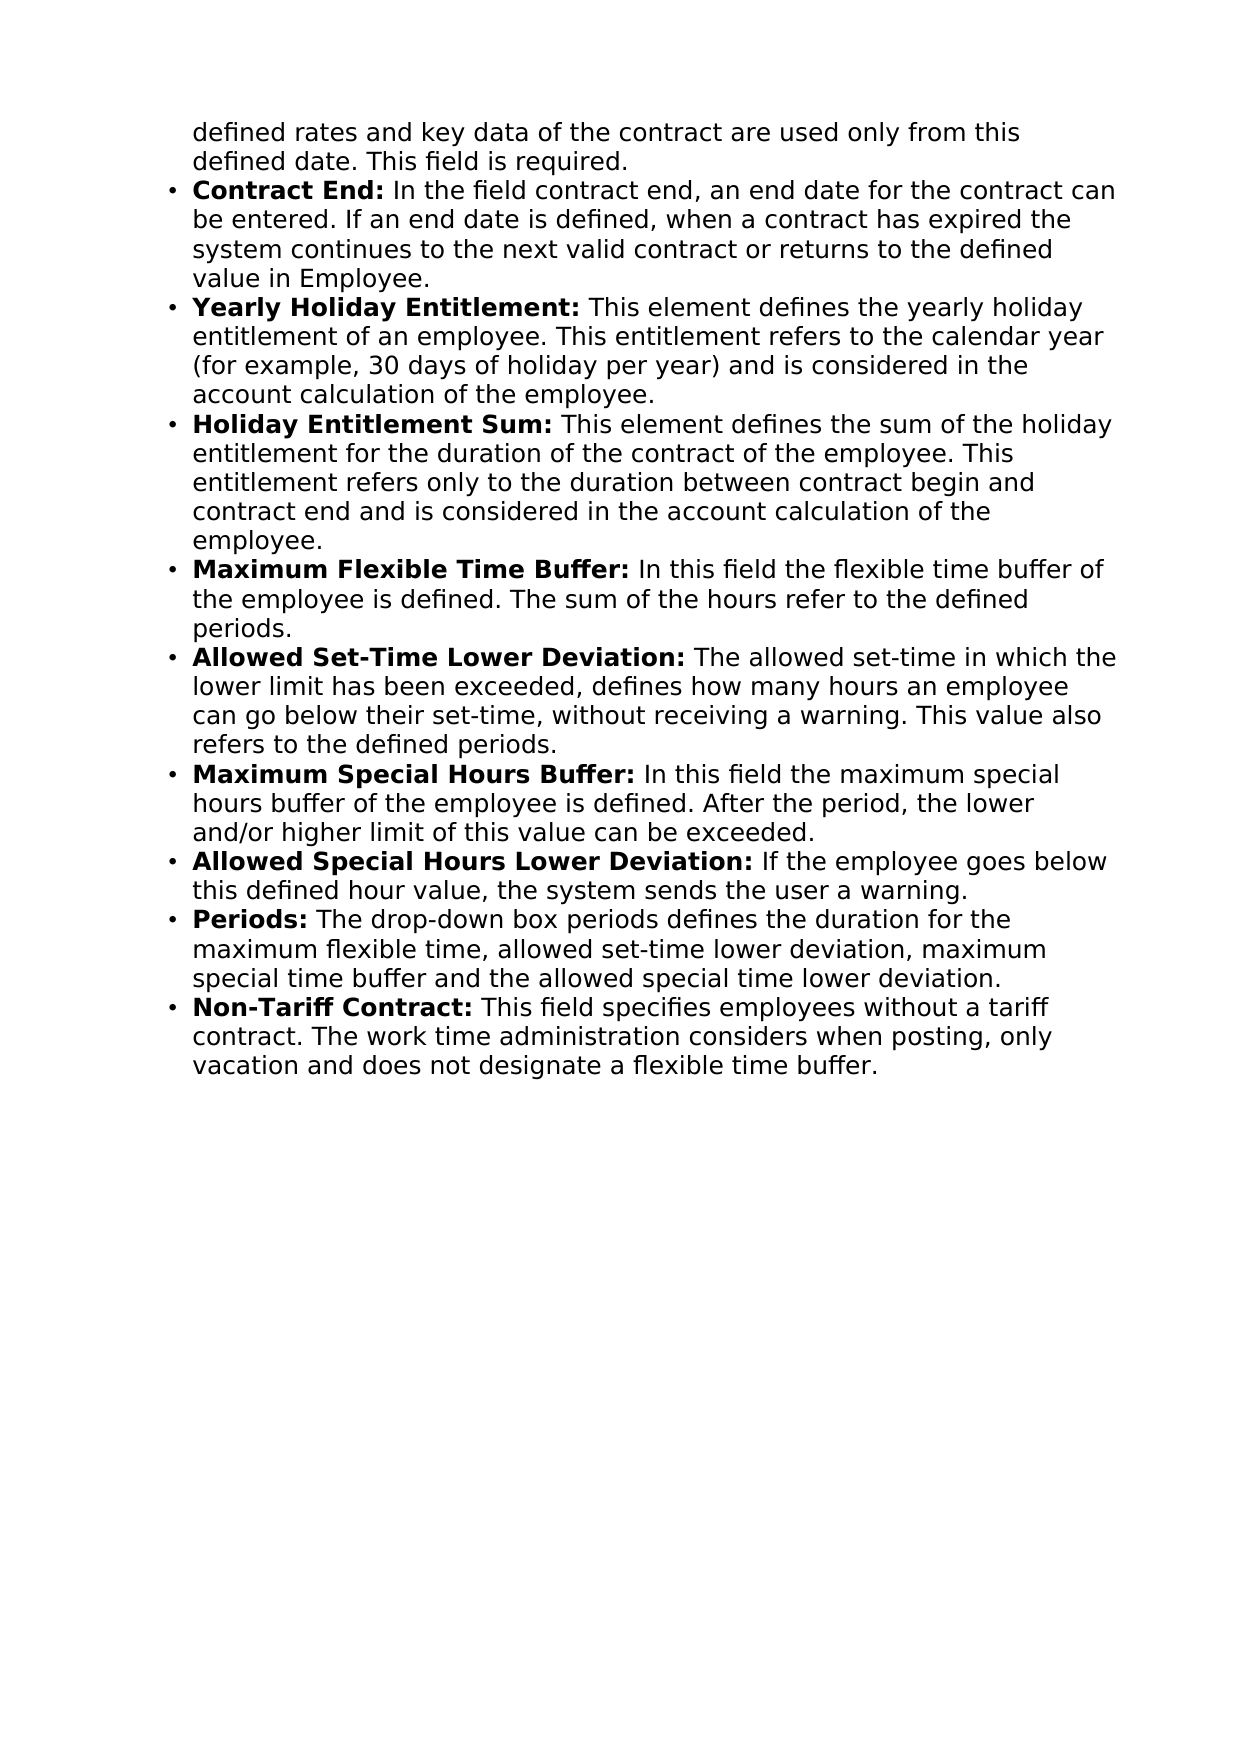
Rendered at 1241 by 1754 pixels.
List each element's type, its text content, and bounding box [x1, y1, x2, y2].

list Allowed Special Hours Lower Deviation: If the employee goes below this defined hour value, the system sends the user a warning. [177, 847, 1122, 906]
list Non-Tariff Contract: This field specifies employees without a tariff contract. The work time administration considers when posting, only vacation and does not designate a flexible time buffer. [177, 993, 1122, 1081]
list Holiday Entitlement Sum: This element defines the sum of the holiday entitlement for the duration of the contract of the employee. This entitlement refers only to the duration between contract begin and contract end and is considered in the account calculation of the employee. [177, 410, 1122, 556]
list Maximum Special Hours Buffer: In this field the maximum special hours buffer of the employee is defined. After the period, the lower and/or higher limit of this value can be exceeded. [177, 760, 1122, 847]
list Allowed Set-Time Lower Deviation: The allowed set-time in which the lower limit has been exceeded, defines how many hours an employee can go below their set-time, without receiving a warning. This value also refers to the defined periods. [177, 643, 1122, 760]
list Contract End: In the field contract end, an end date for the contract can be entered. If an end date is defined, when a contract has expired the system continues to the next valid contract or returns to the defined value in Employee. [177, 176, 1122, 293]
list Yearly Holiday Entitlement: This element defines the yearly holiday entitlement of an employee. This entitlement refers to the calendar year (for example, 30 days of holiday per year) and is considered in the account calculation of the employee. [177, 293, 1122, 410]
list Maximum Flexible Time Buffer: In this field the flexible time buffer of the employee is defined. The sum of the hours refer to the defined periods. [177, 556, 1122, 643]
list Periods: The drop-down box periods defines the duration for the maximum flexible time, allowed set-time lower deviation, maximum special time buffer and the allowed special time lower deviation. [177, 906, 1122, 993]
list defined rates and key data of the contract are used only from this defined date. This field is required. [177, 118, 1122, 176]
